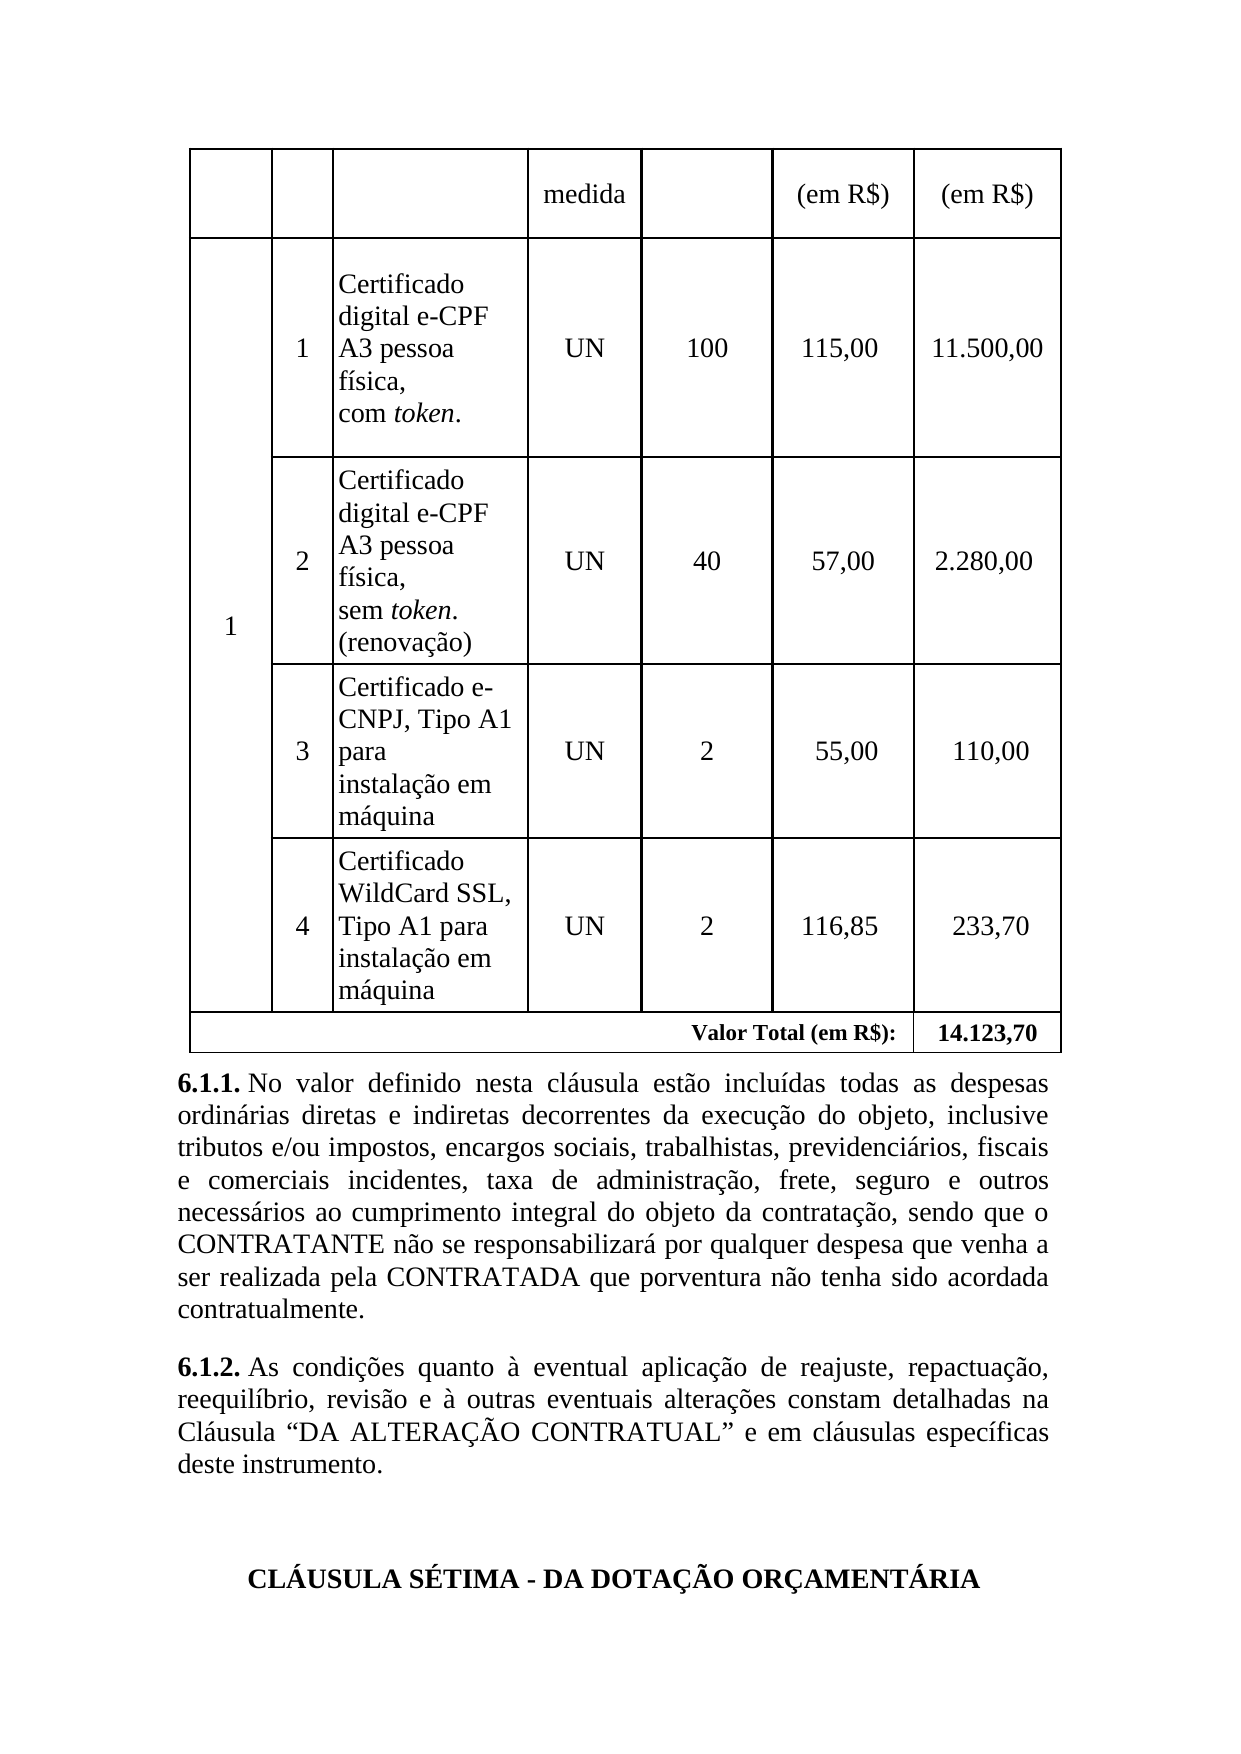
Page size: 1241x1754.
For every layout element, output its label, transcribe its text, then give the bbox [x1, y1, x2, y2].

text CLÁUSULA SÉTIMA - DA DOTAÇÃO ORÇAMENTÁRIA [177, 1562, 1051, 1594]
table_cell UN [529, 839, 640, 1011]
table_cell 2 [273, 458, 332, 663]
table_cell UN [529, 665, 640, 837]
table_cell 100 [643, 239, 771, 456]
table_header [643, 150, 771, 237]
table_header [334, 150, 527, 237]
table_cell 57,00 [774, 458, 913, 663]
table_cell 2.280,00 [915, 458, 1060, 663]
table_cell 3 [273, 665, 332, 837]
table_header [191, 150, 271, 237]
text 6.1.1. No valor definido nesta cláusula estão incluídas todas as despesas ordinárias diretas e indiretas decorrentes da execução do objeto, inclusive tributos e/ou impostos, encargos sociais, trabalhistas, previdenciários, fiscais e comerciais incidentes, taxa de administração, frete, seguro e outros necessários ao cumprimento integral do objeto da contratação, sendo que o CONTRATANTE não se responsabilizará por qualquer despesa que venha a ser realizada pela CONTRATADA que porventura não tenha sido acordada contratualmente. [177, 1066, 1051, 1325]
table_cell 116,85 [774, 839, 913, 1011]
table_cell Certificado WildCard SSL, Tipo A1 para instalação em máquina [334, 839, 527, 1011]
table_cell 1 [273, 239, 332, 456]
table_cell 110,00 [915, 665, 1060, 837]
table_cell 233,70 [915, 839, 1060, 1011]
table_cell 11.500,00 [915, 239, 1060, 456]
table_cell Valor Total (em R$): [191, 1013, 913, 1052]
table_cell Certificado e-CNPJ, Tipo A1 para instalação em máquina [334, 665, 527, 837]
table_header [273, 150, 332, 237]
table_header medida [529, 150, 640, 237]
table_cell Certificado digital e-CPF A3 pessoa física, sem token. (renovação) [334, 458, 527, 663]
table_cell Certificado digital e-CPF A3 pessoa física, com token. [334, 239, 527, 456]
table_cell 14.123,70 [914, 1013, 1060, 1052]
table_cell 55,00 [774, 665, 913, 837]
table_cell UN [529, 239, 640, 456]
table_cell 1 [191, 239, 271, 1011]
text 6.1.2. As condições quanto à eventual aplicação de reajuste, repactuação, reequilíbrio, revisão e à outras eventuais alterações constam detalhadas na Cláusula “DA ALTERAÇÃO CONTRATUAL” e em cláusulas específicas deste instrumento. [177, 1350, 1051, 1479]
table_cell 40 [643, 458, 771, 663]
table_header (em R$) [774, 150, 913, 237]
table_cell 2 [643, 839, 771, 1011]
table_header (em R$) [915, 150, 1060, 237]
table_cell 115,00 [774, 239, 913, 456]
table_cell 2 [643, 665, 771, 837]
table_cell 4 [273, 839, 332, 1011]
table_cell UN [529, 458, 640, 663]
